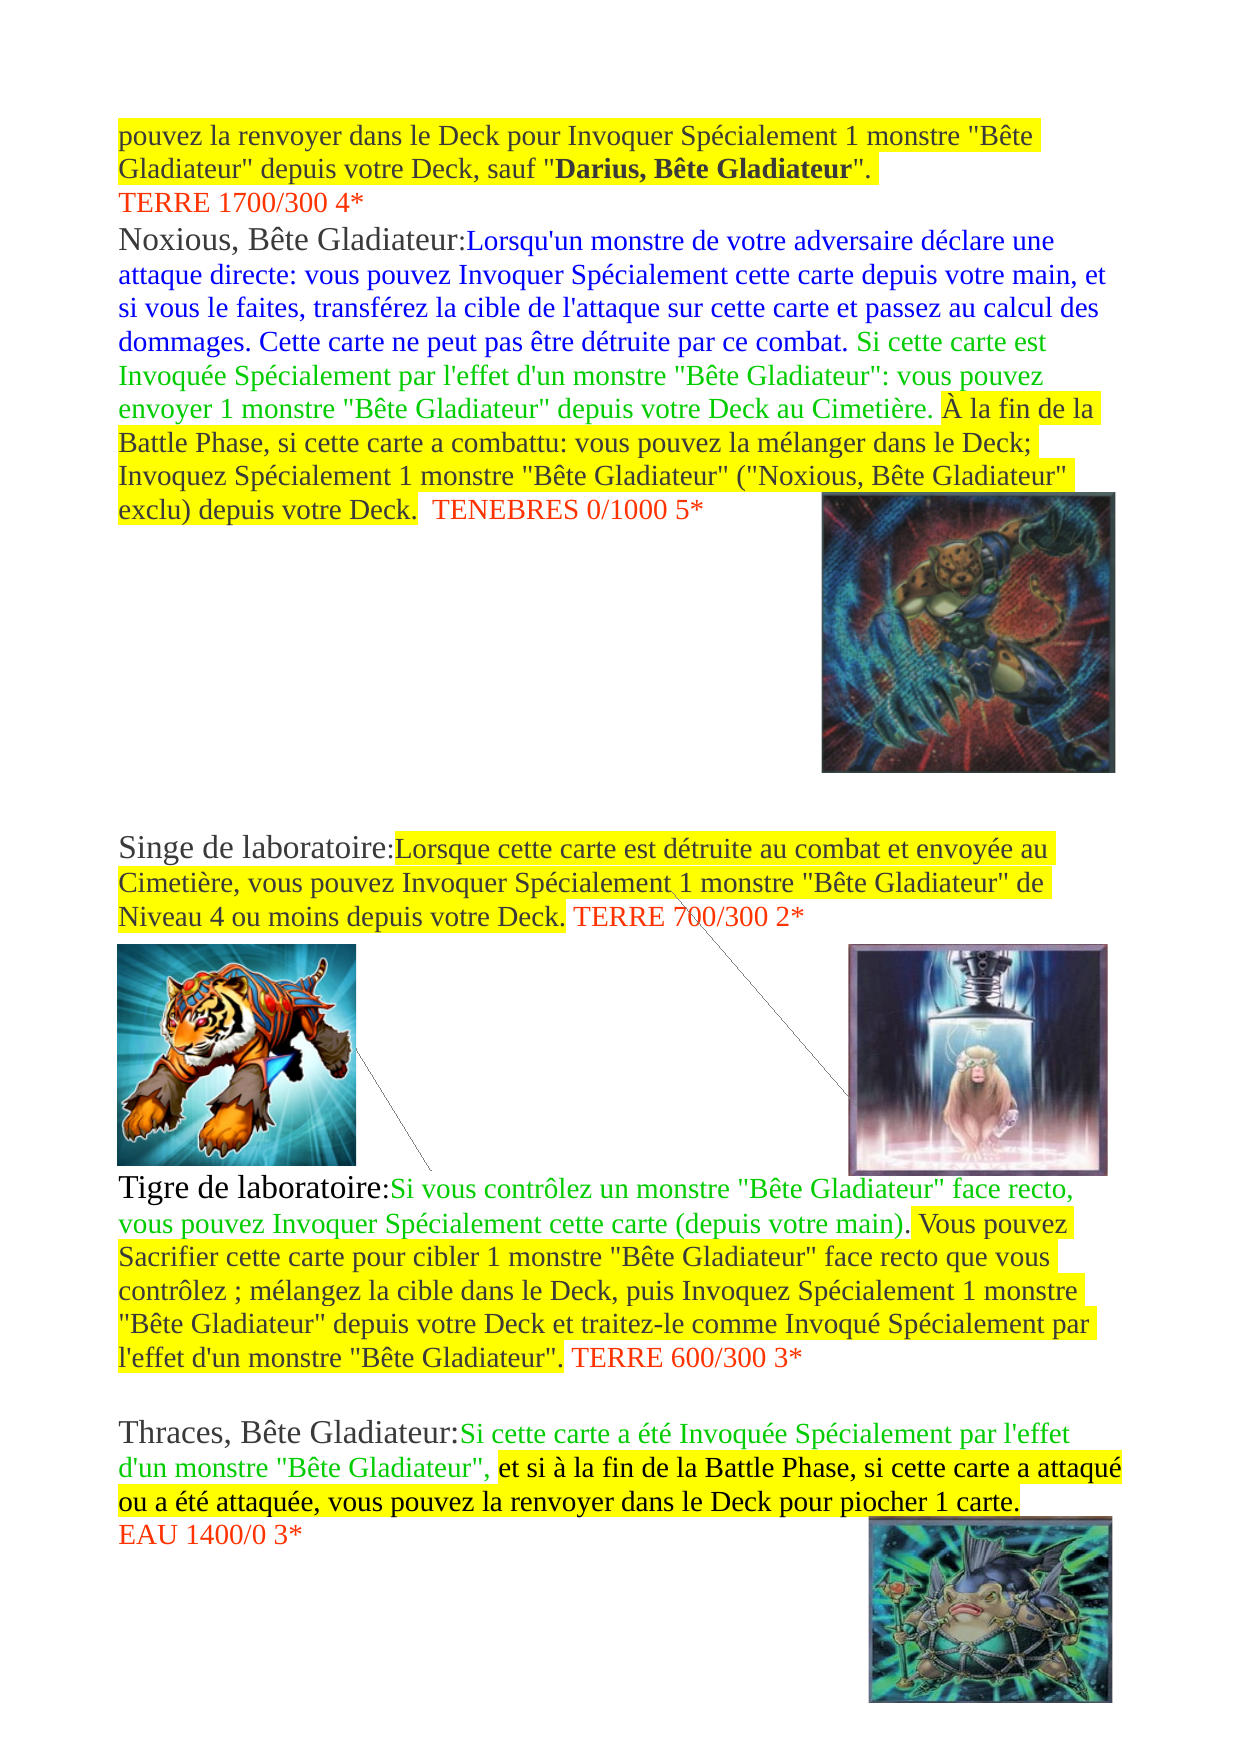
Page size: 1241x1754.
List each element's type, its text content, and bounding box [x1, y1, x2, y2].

picture [821, 492, 1116, 773]
picture [868, 1516, 1113, 1703]
text Noxious, Bête Gladiateur:Lorsqu'un monstre de votre adversaire déclare une attaque directe: vous pouvez Invoquer Spécialement cette carte depuis votre main, et si vous le faites, transférez la cible de l'attaque sur cette carte et passez au calcul des dommages. Cette carte ne peut pas être détruite par ce combat. Si cette carte est Invoquée Spécialement par l'effet d'un monstre "Bête Gladiateur": vous pouvez envoyer 1 monstre "Bête Gladiateur" depuis votre Deck au Cimetière. À la fin de la Battle Phase, si cette carte a combattu: vous pouvez la mélanger dans le Deck; Invoquez Spécialement 1 monstre "Bête Gladiateur" ("Noxious, Bête Gladiateur" exclu) depuis votre Deck. TENEBRES 0/1000 5* [118, 219, 1122, 525]
text Tigre de laboratoire:Si vous contrôlez un monstre "Bête Gladiateur" face recto, vous pouvez Invoquer Spécialement cette carte (depuis votre main). Vous pouvez Sacrifier cette carte pour cibler 1 monstre "Bête Gladiateur" face recto que vous contrôlez ; mélangez la cible dans le Deck, puis Invoquez Spécialement 1 monstre "Bête Gladiateur" depuis votre Deck et traitez-le comme Invoqué Spécialement par l'effet d'un monstre "Bête Gladiateur". TERRE 600/300 3* [118, 1167, 1122, 1373]
text EAU 1400/0 3* [118, 1517, 868, 1551]
text [1113, 1517, 1122, 1551]
text Thraces, Bête Gladiateur:Si cette carte a été Invoquée Spécialement par l'effet d'un monstre "Bête Gladiateur", et si à la fin de la Battle Phase, si cette carte a attaqué ou a été attaquée, vous pouvez la renvoyer dans le Deck pour piocher 1 carte. [118, 1412, 1122, 1517]
text TERRE 1700/300 4* [118, 185, 1122, 219]
text pouvez la renvoyer dans le Deck pour Invoquer Spécialement 1 monstre "Bête Gladiateur" depuis votre Deck, sauf "Darius, Bête Gladiateur". [118, 118, 1122, 185]
picture [117, 944, 357, 1166]
text Singe de laboratoire:Lorsque cette carte est détruite au combat et envoyée au Cimetière, vous pouvez Invoquer Spécialement 1 monstre "Bête Gladiateur" de Niveau 4 ou moins depuis votre Deck. TERRE 700/300 2* [118, 827, 1122, 933]
picture [848, 944, 1108, 1176]
